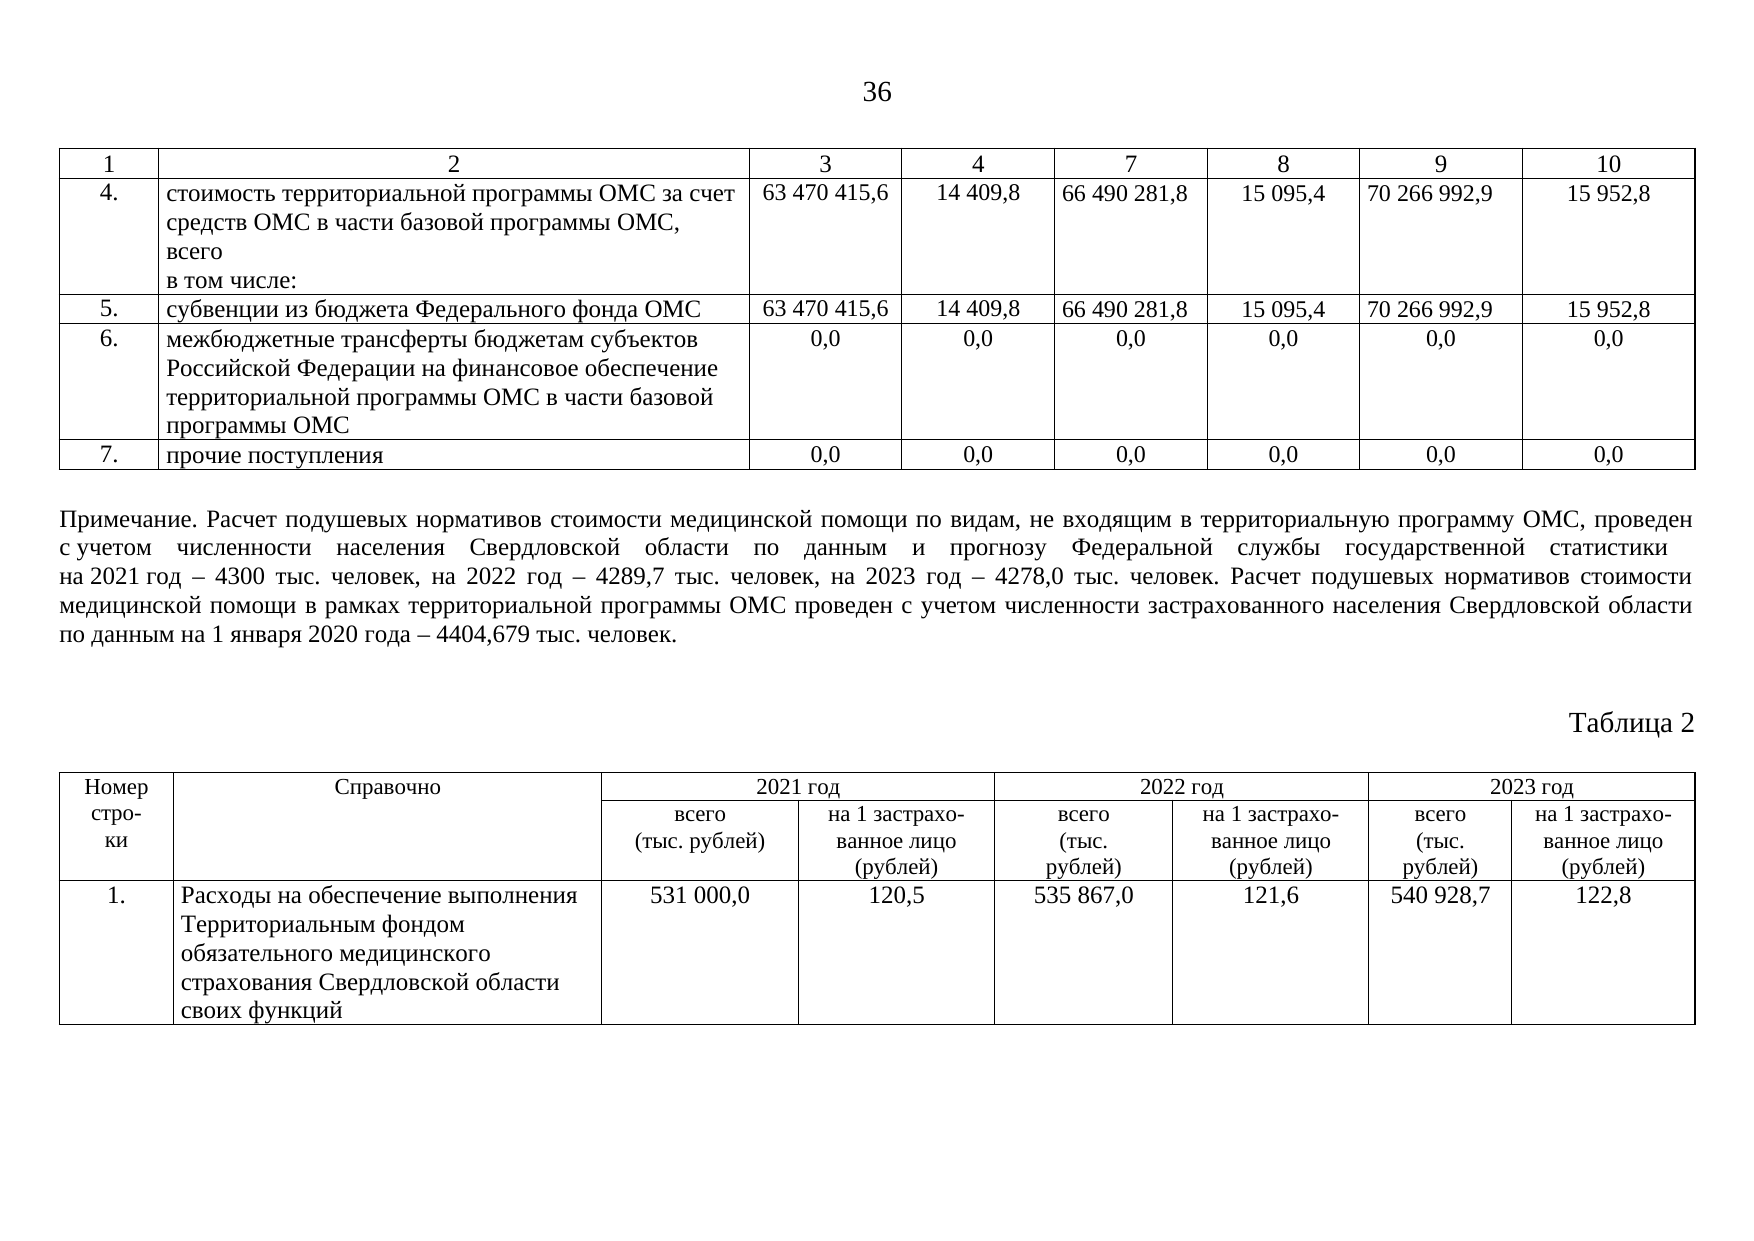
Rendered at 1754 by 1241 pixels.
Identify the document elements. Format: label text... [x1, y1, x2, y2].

table_header Справочно [174, 773, 601, 879]
table_header 7 [1055, 149, 1207, 177]
table_cell 0,0 [1055, 440, 1207, 469]
table_cell 0,0 [1523, 440, 1694, 469]
table_header 4 [902, 149, 1054, 177]
table_cell на 1 застрахо-ванное лицо (рублей) [799, 801, 994, 879]
table_cell всего (тыс. рублей) [995, 801, 1172, 879]
table_cell 0,0 [1208, 324, 1359, 439]
table_header 2021 год [602, 773, 994, 799]
table_header 2023 год [1369, 773, 1694, 799]
table_cell 0,0 [902, 324, 1054, 439]
table_header 2 [159, 149, 749, 177]
table_cell 535 867,0 [995, 881, 1172, 1024]
table_cell 14 409,8 [902, 179, 1054, 293]
table_cell стоимость территориальной программы ОМС за счет средств ОМС в части базовой программы ОМС, всего в том числе: [159, 179, 749, 293]
table_header 10 [1523, 149, 1694, 177]
table_cell 14 409,8 [902, 295, 1054, 323]
table_cell 540 928,7 [1369, 881, 1511, 1024]
table_cell 4. [60, 179, 158, 293]
table_header 8 [1208, 149, 1359, 177]
table_cell 15 095,4 [1208, 295, 1359, 323]
table_cell всего (тыс. рублей) [602, 801, 798, 879]
table_header 1 [60, 149, 158, 177]
table_cell 0,0 [750, 440, 901, 469]
table_cell 66 490 281,8 [1055, 295, 1207, 323]
table_cell 0,0 [1208, 440, 1359, 469]
table_cell 1. [60, 881, 173, 1024]
table_cell Расходы на обеспечение выполнения Территориальным фондом обязательного медицинского страхования Свердловской области своих функций [174, 881, 601, 1024]
table_cell 70 266 992,9 [1360, 179, 1522, 293]
table_cell 0,0 [1523, 324, 1694, 439]
table_header 3 [750, 149, 901, 177]
table_cell 121,6 [1173, 881, 1368, 1024]
table_cell 0,0 [1360, 324, 1522, 439]
table_header 9 [1360, 149, 1522, 177]
table_cell 0,0 [902, 440, 1054, 469]
table_cell 15 952,8 [1523, 295, 1694, 323]
table_header 2022 год [995, 773, 1368, 799]
table_cell 120,5 [799, 881, 994, 1024]
table_cell 70 266 992,9 [1360, 295, 1522, 323]
table_cell на 1 застрахо­ванное лицо (рублей) [1512, 801, 1694, 879]
table_cell 15 952,8 [1523, 179, 1694, 293]
table_cell 63 470 415,6 [750, 295, 901, 323]
table_cell межбюджетные трансферты бюджетам субъектов Российской Федерации на финансовое обеспечение территориальной программы ОМС в части базовой программы ОМС [159, 324, 749, 439]
table_cell прочие поступления [159, 440, 749, 469]
table_cell 15 095,4 [1208, 179, 1359, 293]
table_cell 0,0 [750, 324, 901, 439]
table_cell на 1 застрахо-ванное лицо (рублей) [1173, 801, 1368, 879]
table_cell субвенции из бюджета Федерального фонда ОМС [159, 295, 749, 323]
table_cell 0,0 [1055, 324, 1207, 439]
table_cell 66 490 281,8 [1055, 179, 1207, 293]
table_cell всего (тыс. рублей) [1369, 801, 1511, 879]
table_cell 6. [60, 324, 158, 439]
table_cell 5. [60, 295, 158, 323]
table_cell 0,0 [1360, 440, 1522, 469]
text Примечание. Расчет подушевых нормативов стоимости медицинской помощи по видам, не входящим в территориальную программу ОМС, проведен с учетом численности населения Свердловской области по данным и прогнозу Федеральной службы государственной статистики на 2021 год – 4300 тыс. человек, на 2022 год – 4289,7 тыс. человек, на 2023 год – 4278,0 тыс. человек. Расчет подушевых нормативов стоимости медицинской помощи в рамках территориальной программы ОМС проведен с учетом численности застрахованного населения Свердловской области по данным на 1 января 2020 года – 4404,679 тыс. человек. [59, 504, 1695, 647]
table_cell 7. [60, 440, 158, 469]
table_cell 63 470 415,6 [750, 179, 901, 293]
text Таблица 2 [59, 705, 1695, 738]
table_cell 531 000,0 [602, 881, 798, 1024]
table_header Номер стро- ки [60, 773, 173, 879]
table_cell 122,8 [1512, 881, 1694, 1024]
